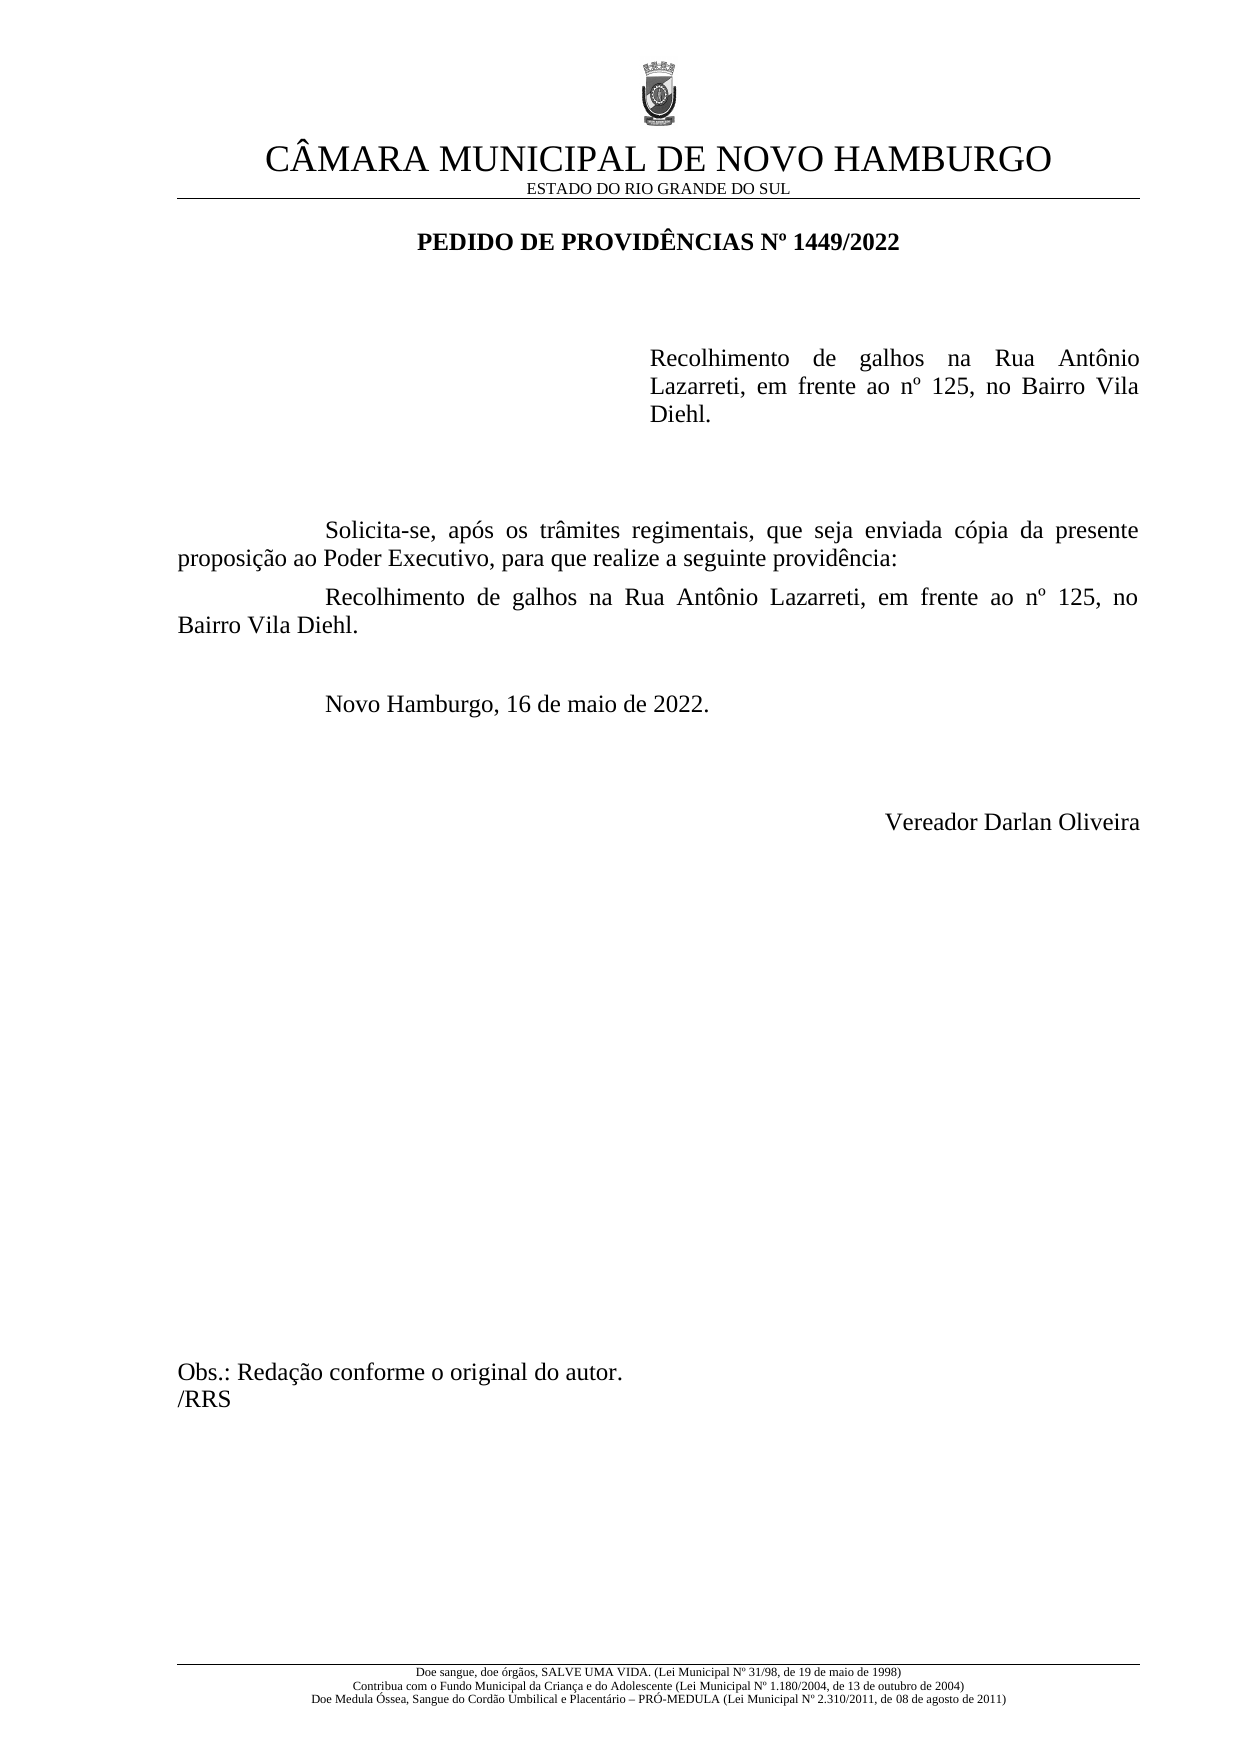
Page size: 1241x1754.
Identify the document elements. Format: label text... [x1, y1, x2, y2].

text /RRS [177, 1386, 1140, 1413]
text Novo Hamburgo, 16 de maio de 2022. [177, 690, 1140, 718]
text Recolhimento de galhos na Rua Antônio Lazarreti, em frente ao nº 125, no Bairro Vila Diehl. [649, 344, 1140, 428]
text PEDIDO DE PROVIDÊNCIAS Nº 1449/2022 [177, 228, 1140, 256]
text Solicita-se, após os trâmites regimentais, que seja enviada cópia da presente proposição ao Poder Executivo, para que realize a seguinte providência: [177, 516, 1140, 572]
text Obs.: Redação conforme o original do autor. [177, 1358, 1140, 1386]
text Recolhimento de galhos na Rua Antônio Lazarreti, em frente ao nº 125, no Bairro Vila Diehl. [177, 583, 1140, 639]
text Vereador Darlan Oliveira [177, 808, 1140, 836]
